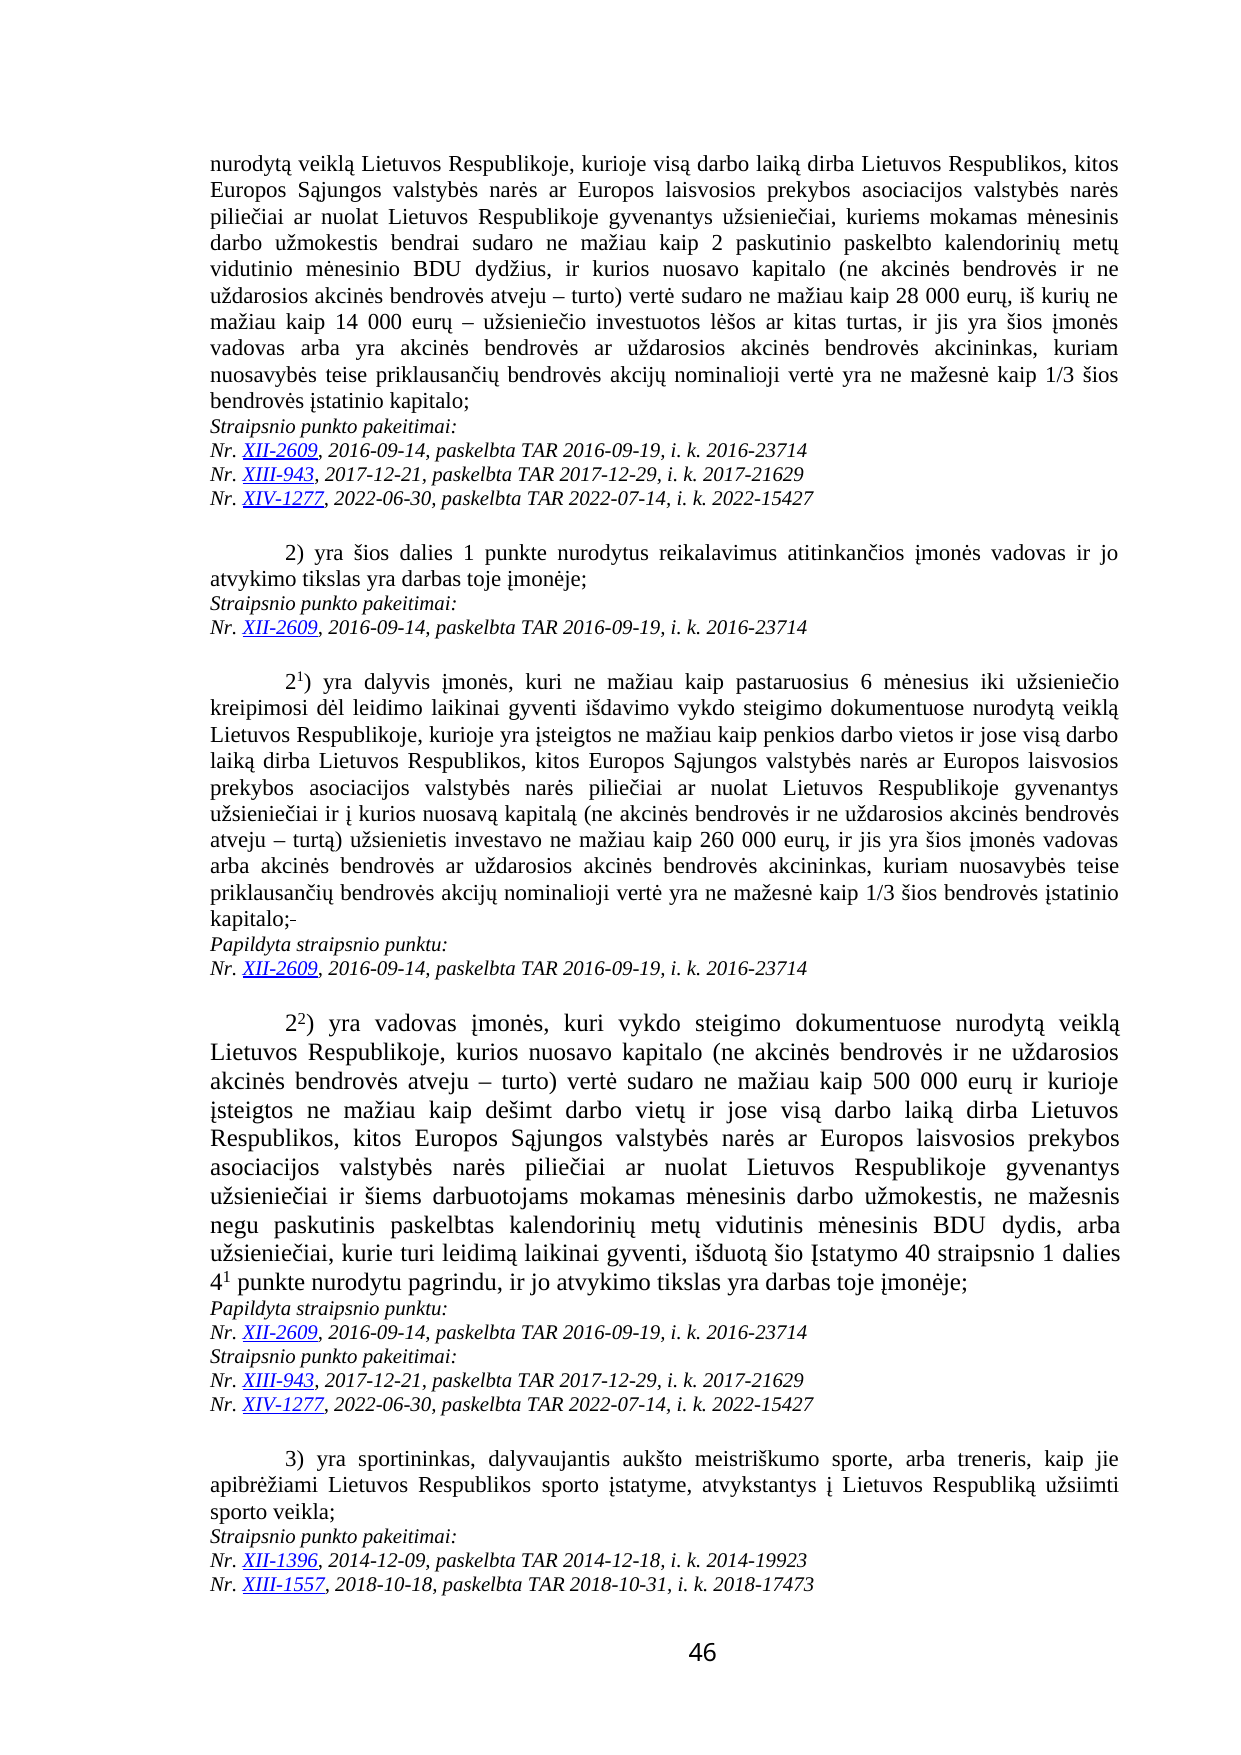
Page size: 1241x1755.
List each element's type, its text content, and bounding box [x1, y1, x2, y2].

text Nr. XIII-943, 2017-12-21, paskelbta TAR 2017-12-29, i. k. 2017-21629 [210, 1368, 1120, 1392]
text Nr. XIV-1277, 2022-06-30, paskelbta TAR 2022-07-14, i. k. 2022-15427 [210, 1392, 1120, 1416]
text Nr. XIII-943, 2017-12-21, paskelbta TAR 2017-12-29, i. k. 2017-21629 [210, 462, 1120, 486]
text 22) yra vadovas įmonės, kuri vykdo steigimo dokumentuose nurodytą veiklą Lietuvos Respublikoje, kurios nuosavo kapitalo (ne akcinės bendrovės ir ne uždarosios akcinės bendrovės atveju – turto) vertė sudaro ne mažiau kaip 500 000 eurų ir kurioje įsteigtos ne mažiau kaip dešimt darbo vietų ir jose visą darbo laiką dirba Lietuvos Respublikos, kitos Europos Sąjungos valstybės narės ar Europos laisvosios prekybos asociacijos valstybės narės piliečiai ar nuolat Lietuvos Respublikoje gyvenantys užsieniečiai ir šiems darbuotojams mokamas mėnesinis darbo užmokestis, ne mažesnis negu paskutinis paskelbtas kalendorinių metų vidutinis mėnesinis BDU dydis, arba užsieniečiai, kurie turi leidimą laikinai gyventi, išduotą šio Įstatymo 40 straipsnio 1 dalies 41 punkte nurodytu pagrindu, ir jo atvykimo tikslas yra darbas toje įmonėje; [210, 1008, 1120, 1296]
text 3) yra sportininkas, dalyvaujantis aukšto meistriškumo sporte, arba treneris, kaip jie apibrėžiami Lietuvos Respublikos sporto įstatyme, atvykstantys į Lietuvos Respubliką užsiimti sporto veikla; [210, 1445, 1120, 1524]
text Nr. XII-2609, 2016-09-14, paskelbta TAR 2016-09-19, i. k. 2016-23714 [210, 1320, 1120, 1344]
text Nr. XII-2609, 2016-09-14, paskelbta TAR 2016-09-19, i. k. 2016-23714 [210, 438, 1120, 462]
text 21) yra dalyvis įmonės, kuri ne mažiau kaip pastaruosius 6 mėnesius iki užsieniečio kreipimosi dėl leidimo laikinai gyventi išdavimo vykdo steigimo dokumentuose nurodytą veiklą Lietuvos Respublikoje, kurioje yra įsteigtos ne mažiau kaip penkios darbo vietos ir jose visą darbo laiką dirba Lietuvos Respublikos, kitos Europos Sąjungos valstybės narės ar Europos laisvosios prekybos asociacijos valstybės narės piliečiai ar nuolat Lietuvos Respublikoje gyvenantys užsieniečiai ir į kurios nuosavą kapitalą (ne akcinės bendrovės ir ne uždarosios akcinės bendrovės atveju – turtą) užsienietis investavo ne mažiau kaip 260 000 eurų, ir jis yra šios įmonės vadovas arba akcinės bendrovės ar uždarosios akcinės bendrovės akcininkas, kuriam nuosavybės teise priklausančių bendrovės akcijų nominalioji vertė yra ne mažesnė kaip 1/3 šios bendrovės įstatinio kapitalo; [210, 668, 1120, 932]
text Straipsnio punkto pakeitimai: [210, 413, 1120, 438]
text Straipsnio punkto pakeitimai: [210, 1524, 1120, 1548]
text Straipsnio punkto pakeitimai: [210, 1344, 1120, 1368]
text Papildyta straipsnio punktu: [210, 1296, 1120, 1320]
text Papildyta straipsnio punktu: [210, 932, 1120, 956]
text nurodytą veiklą Lietuvos Respublikoje, kurioje visą darbo laiką dirba Lietuvos Respublikos, kitos Europos Sąjungos valstybės narės ar Europos laisvosios prekybos asociacijos valstybės narės piliečiai ar nuolat Lietuvos Respublikoje gyvenantys užsieniečiai, kuriems mokamas mėnesinis darbo užmokestis bendrai sudaro ne mažiau kaip 2 paskutinio paskelbto kalendorinių metų vidutinio mėnesinio BDU dydžius, ir kurios nuosavo kapitalo (ne akcinės bendrovės ir ne uždarosios akcinės bendrovės atveju – turto) vertė sudaro ne mažiau kaip 28 000 eurų, iš kurių ne mažiau kaip 14 000 eurų – užsieniečio investuotos lėšos ar kitas turtas, ir jis yra šios įmonės vadovas arba yra akcinės bendrovės ar uždarosios akcinės bendrovės akcininkas, kuriam nuosavybės teise priklausančių bendrovės akcijų nominalioji vertė yra ne mažesnė kaip 1/3 šios bendrovės įstatinio kapitalo; [210, 150, 1120, 413]
text Nr. XII-2609, 2016-09-14, paskelbta TAR 2016-09-19, i. k. 2016-23714 [210, 615, 1120, 639]
text Nr. XIV-1277, 2022-06-30, paskelbta TAR 2022-07-14, i. k. 2022-15427 [210, 486, 1120, 510]
text 2) yra šios dalies 1 punkte nurodytus reikalavimus atitinkančios įmonės vadovas ir jo atvykimo tikslas yra darbas toje įmonėje; [210, 538, 1120, 591]
text Nr. XII-2609, 2016-09-14, paskelbta TAR 2016-09-19, i. k. 2016-23714 [210, 956, 1120, 980]
text Straipsnio punkto pakeitimai: [210, 591, 1120, 615]
text Nr. XII-1396, 2014-12-09, paskelbta TAR 2014-12-18, i. k. 2014-19923 [210, 1548, 1120, 1572]
text Nr. XIII-1557, 2018-10-18, paskelbta TAR 2018-10-31, i. k. 2018-17473 [210, 1572, 1120, 1596]
